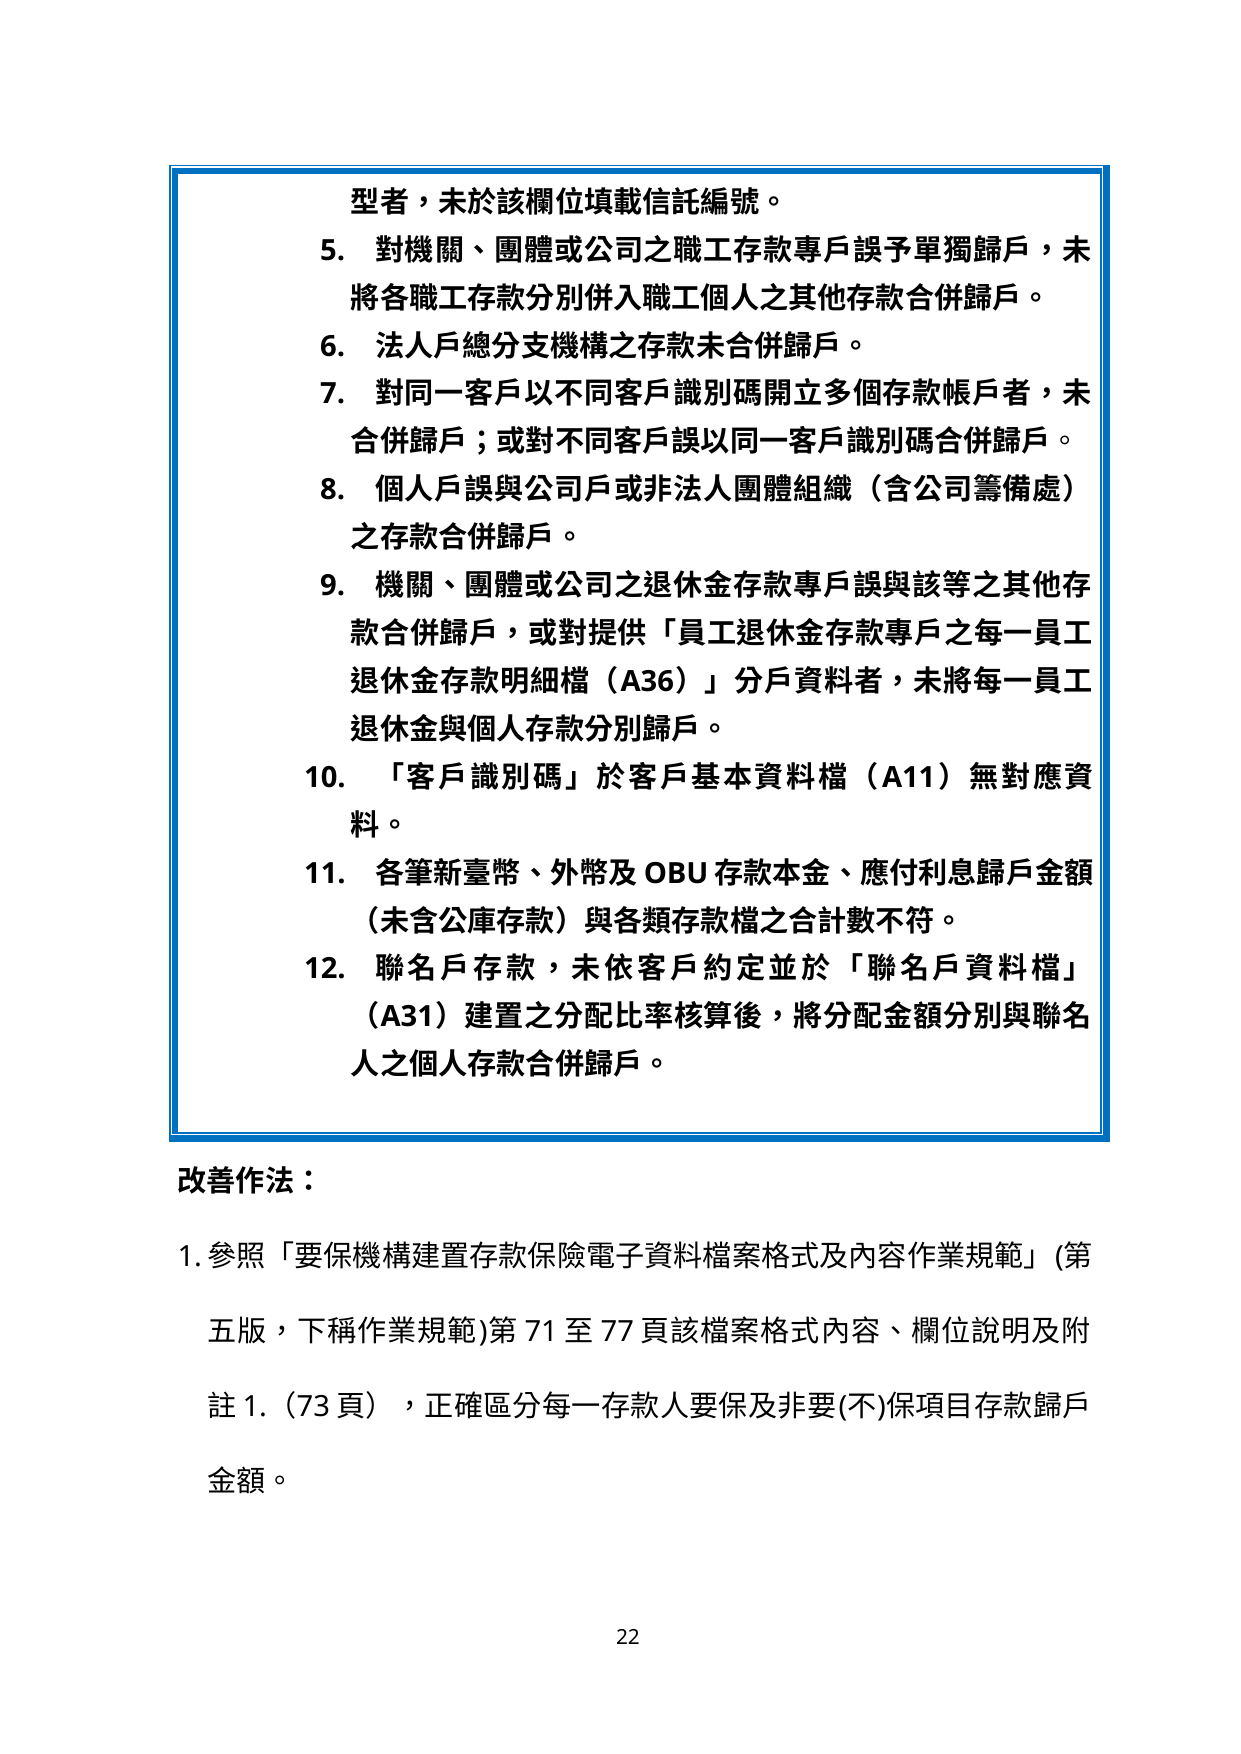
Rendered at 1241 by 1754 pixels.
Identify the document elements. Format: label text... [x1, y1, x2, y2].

text 改善作法： [177, 1142, 1093, 1217]
list 參照「要保機構建置存款保險電子資料檔案格式及內容作業規範」(第五版，下稱作業規範)第71至77頁該檔案格式內容、欄位說明及附註1.（73頁），正確區分每一存款人要保及非要(不)保項目存款歸戶金額。 [177, 1217, 1093, 1517]
table_header 態樣十六：存款歸戶餘額檔(A61)有下列缺失，影響存款歸戶金額正確性： 以統制帳戶控管之靜止戶專戶，未分別於第3欄填列各專戶之「客戶識別碼」及第5欄之「存款帳號」填列統制帳戶。 對可轉讓定期存單，未以全行歸為一戶計算，並於第3欄「客戶識別碼」填載總行之統一編號及第5欄「存款帳號/信託編號」填列字串「NCD」。 本行（社）支票及保付支票，未於第5欄「存款帳號/信託編號」分別填列字串「A341」及「A342」。 對信託類型屬D及E之暫時性資金存款帳戶，未於第5欄「存款帳號/信託編號」填列存款帳號；另對非屬前開類型者，未於該欄位填載信託編號。 對機關、團體或公司之職工存款專戶誤予單獨歸戶，未將各職工存款分別併入職工個人之其他存款合併歸戶。 法人戶總分支機構之存款未合併歸戶。 對同一客戶以不同客戶識別碼開立多個存款帳戶者，未合併歸戶；或對不同客戶誤以同一客戶識別碼合併歸戶。 個人戶誤與公司戶或非法人團體組織（含公司籌備處）之存款合併歸戶。 機關、團體或公司之退休金存款專戶誤與該等之其他存款合併歸戶，或對提供「員工退休金存款專戶之每一員工退休金存款明細檔（A36）」分戶資料者，未將每一員工退休金與個人存款分別歸戶。 「客戶識別碼」於客戶基本資料檔（A11）無對應資料。 各筆新臺幣、外幣及OBU存款本金、應付利息歸戶金額（未含公庫存款）與各類存款檔之合計數不符。 聯名戶存款，未依客戶約定並於「聯名戶資料檔」（A31）建置之分配比率核算後，將分配金額分別與聯名人之個人存款合併歸戶。 [178, 174, 1100, 1132]
